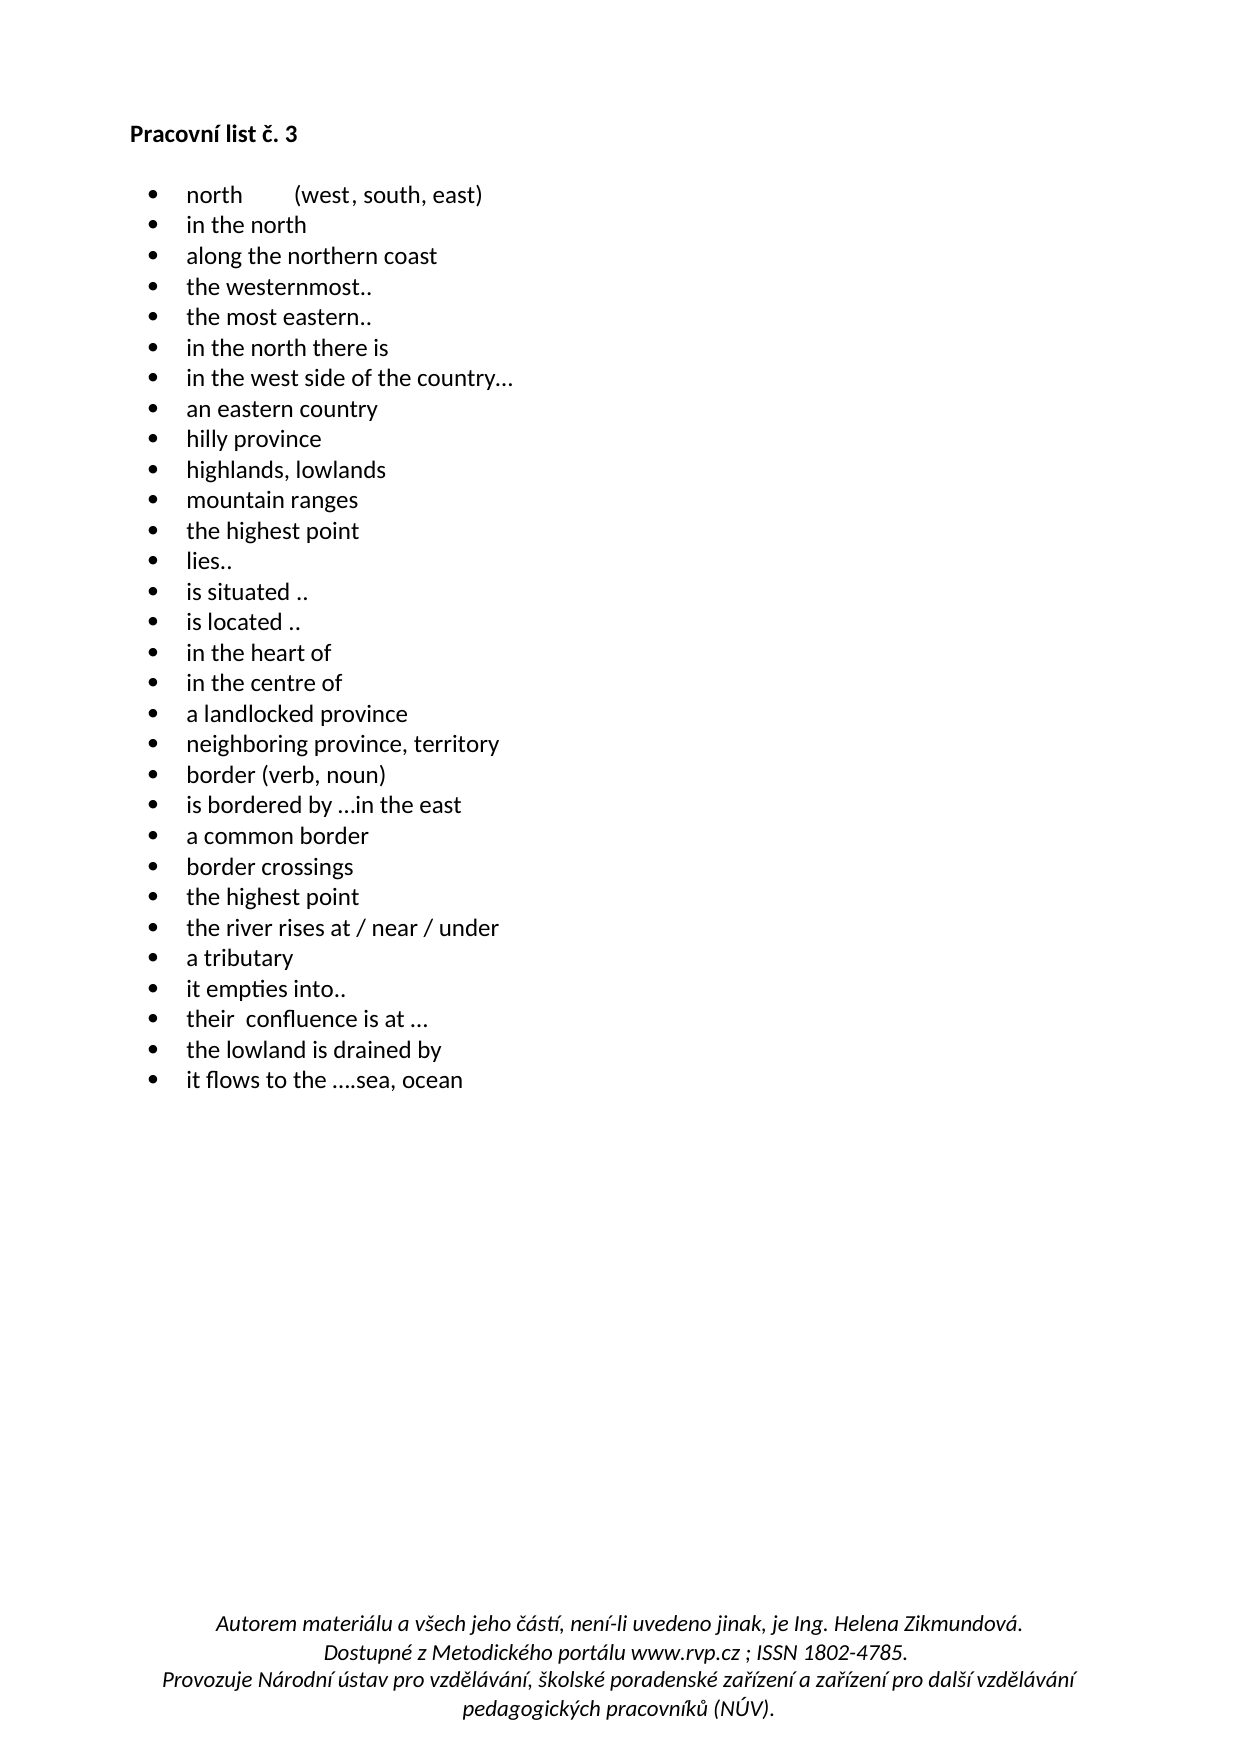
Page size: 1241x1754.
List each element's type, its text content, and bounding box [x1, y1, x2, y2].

list north (west , south, east) [149, 179, 1110, 210]
list an eastern country [149, 393, 1110, 423]
list in the heart of [149, 637, 1110, 667]
list the most eastern.. [149, 301, 1110, 332]
list a common border [149, 820, 1110, 851]
list hilly province [149, 423, 1110, 454]
list mountain ranges [149, 484, 1110, 515]
list their confluence is at … [149, 1003, 1110, 1034]
list the westernmost.. [149, 271, 1110, 301]
list is located .. [149, 606, 1110, 637]
list the highest point [149, 515, 1110, 545]
list it flows to the ….sea, ocean [149, 1064, 1110, 1095]
list in the centre of [149, 667, 1110, 698]
text Pracovní list č. 3 [130, 118, 1110, 149]
list border (verb, noun) [149, 759, 1110, 789]
list neighboring province, territory [149, 728, 1110, 759]
list along the northern coast [149, 240, 1110, 271]
list the highest point [149, 881, 1110, 912]
list border crossings [149, 851, 1110, 881]
list the lowland is drained by [149, 1034, 1110, 1064]
list in the west side of the country… [149, 362, 1110, 393]
list a tributary [149, 942, 1110, 973]
list highlands, lowlands [149, 454, 1110, 484]
list is bordered by …in the east [149, 789, 1110, 820]
list is situated .. [149, 576, 1110, 606]
list in the north [149, 210, 1110, 240]
list lies.. [149, 545, 1110, 576]
list the river rises at / near / under [149, 912, 1110, 942]
list a landlocked province [149, 698, 1110, 728]
list in the north there is [149, 332, 1110, 362]
list it empties into.. [149, 973, 1110, 1003]
